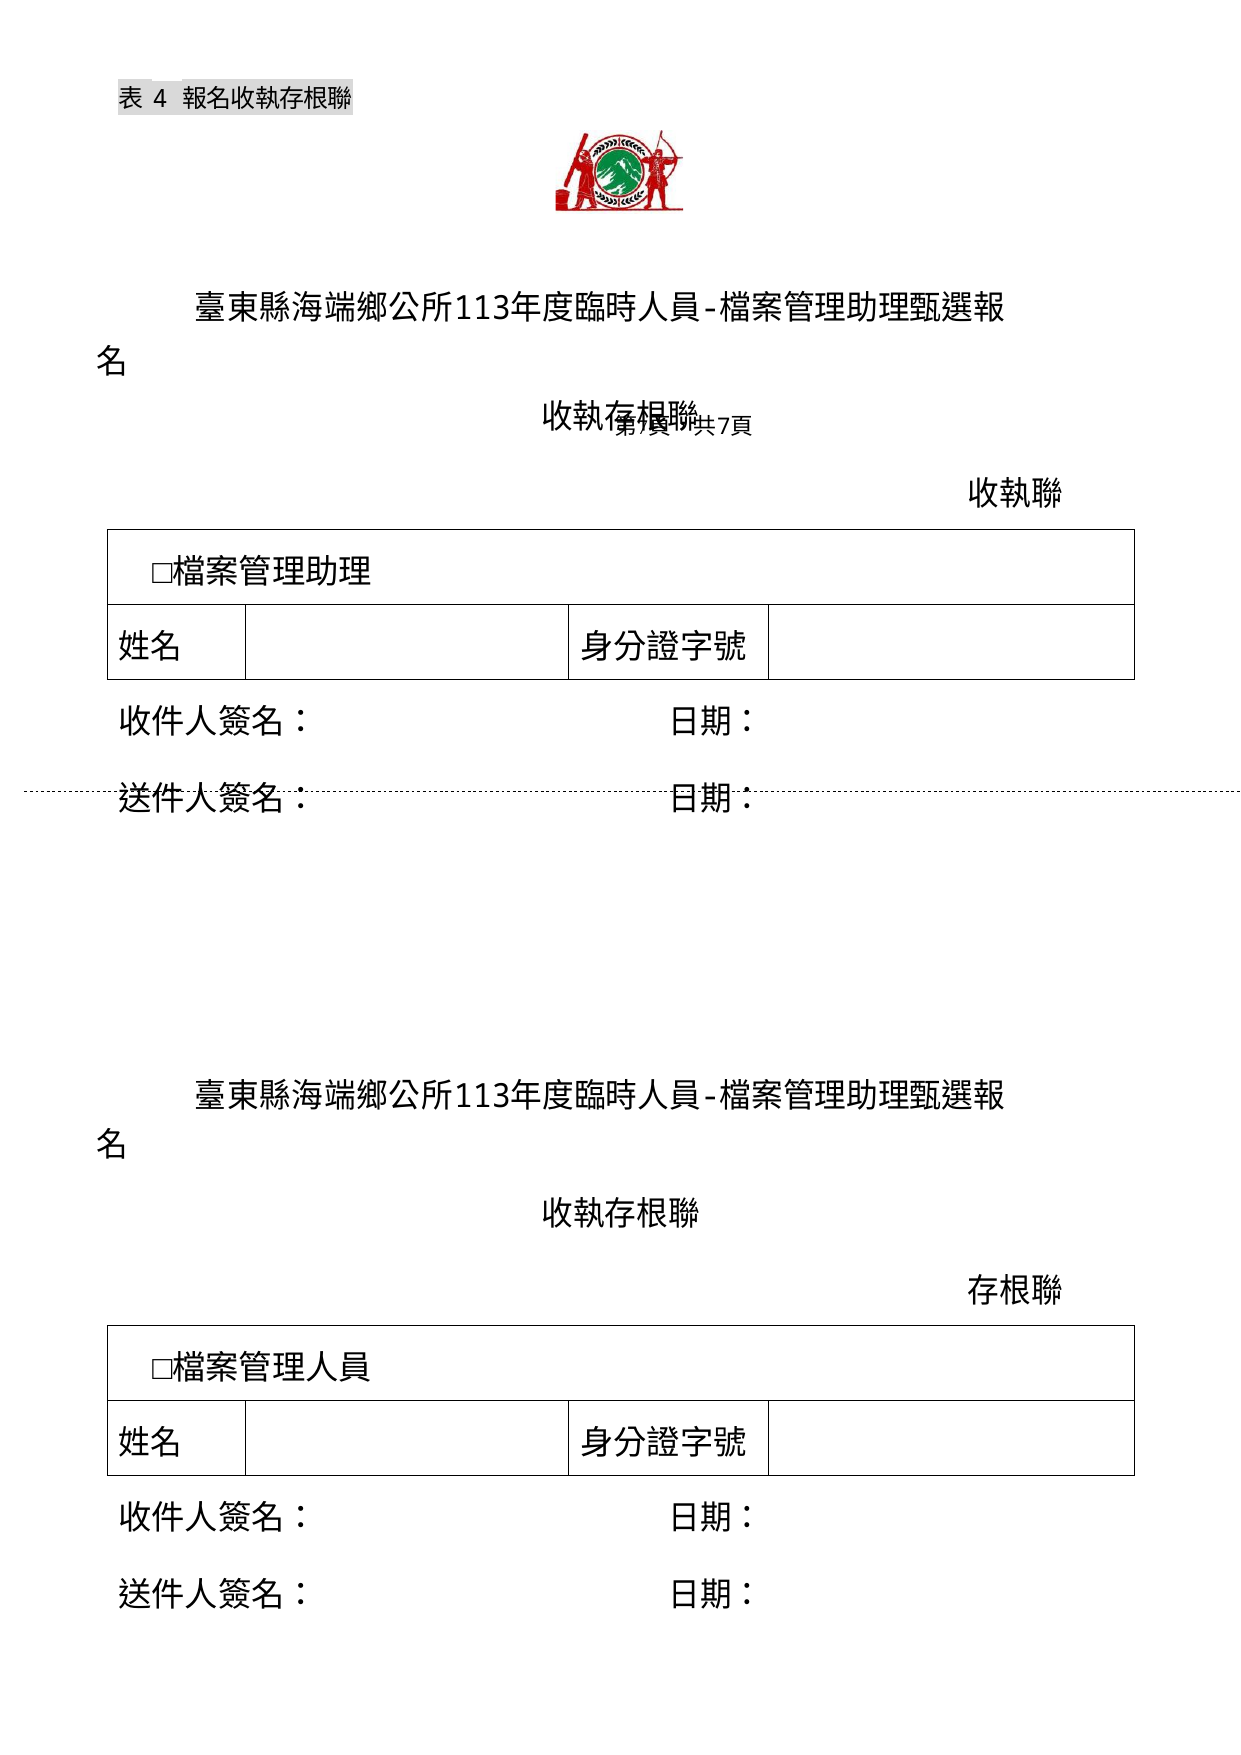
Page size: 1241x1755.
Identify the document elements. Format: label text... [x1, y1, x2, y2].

table_header [763, 530, 1134, 604]
table_cell 身分證字號 [569, 605, 608, 679]
text 送件人簽名： 日期： [763, 1567, 1170, 1616]
table_cell 身分證字號 [763, 1401, 768, 1475]
table_header □檔案管理助理 [108, 530, 608, 604]
text 臺東縣海端鄉公所113年度臨時人員-檔案管理助理甄選報名 [763, 1069, 1013, 1166]
table_cell [769, 1401, 1134, 1475]
text 存根聯 [763, 1263, 1062, 1312]
text 收件人簽名： 日期： [118, 1491, 608, 1539]
text [96, 1263, 608, 1312]
table_header [763, 1326, 1134, 1400]
text 收執聯 [763, 467, 1062, 515]
table_cell 身分證字號 [569, 1401, 608, 1475]
text 送件人簽名： 日期： [763, 772, 1170, 820]
text 送件人簽名： 日期： [118, 772, 608, 820]
text 收件人簽名： 日期： [763, 1491, 1170, 1539]
text 收執存根聯 [227, 385, 1013, 439]
text 收件人簽名： 日期： [118, 695, 608, 743]
table_header □檔案管理人員 [108, 1326, 608, 1400]
table_cell [246, 605, 568, 679]
table_cell [246, 1401, 568, 1475]
text 收件人簽名： 日期： [763, 695, 1170, 743]
text 送件人簽名： 日期： [118, 1567, 608, 1616]
text 收執存根聯 [763, 1187, 1013, 1235]
table_cell 身分證字號 [763, 605, 768, 679]
table_cell 姓名 [108, 1401, 245, 1475]
text 臺東縣海端鄉公所113年度臨時人員-檔案管理助理甄選報名 [96, 276, 1013, 385]
text 收執存根聯 [227, 1187, 608, 1235]
text 臺東縣海端鄉公所113年度臨時人員-檔案管理助理甄選報名 [96, 1069, 608, 1166]
table_cell 姓名 [108, 605, 245, 679]
text [96, 467, 608, 515]
table_cell [769, 605, 1134, 679]
text 表 4 報名收執存根聯 [118, 78, 1170, 115]
